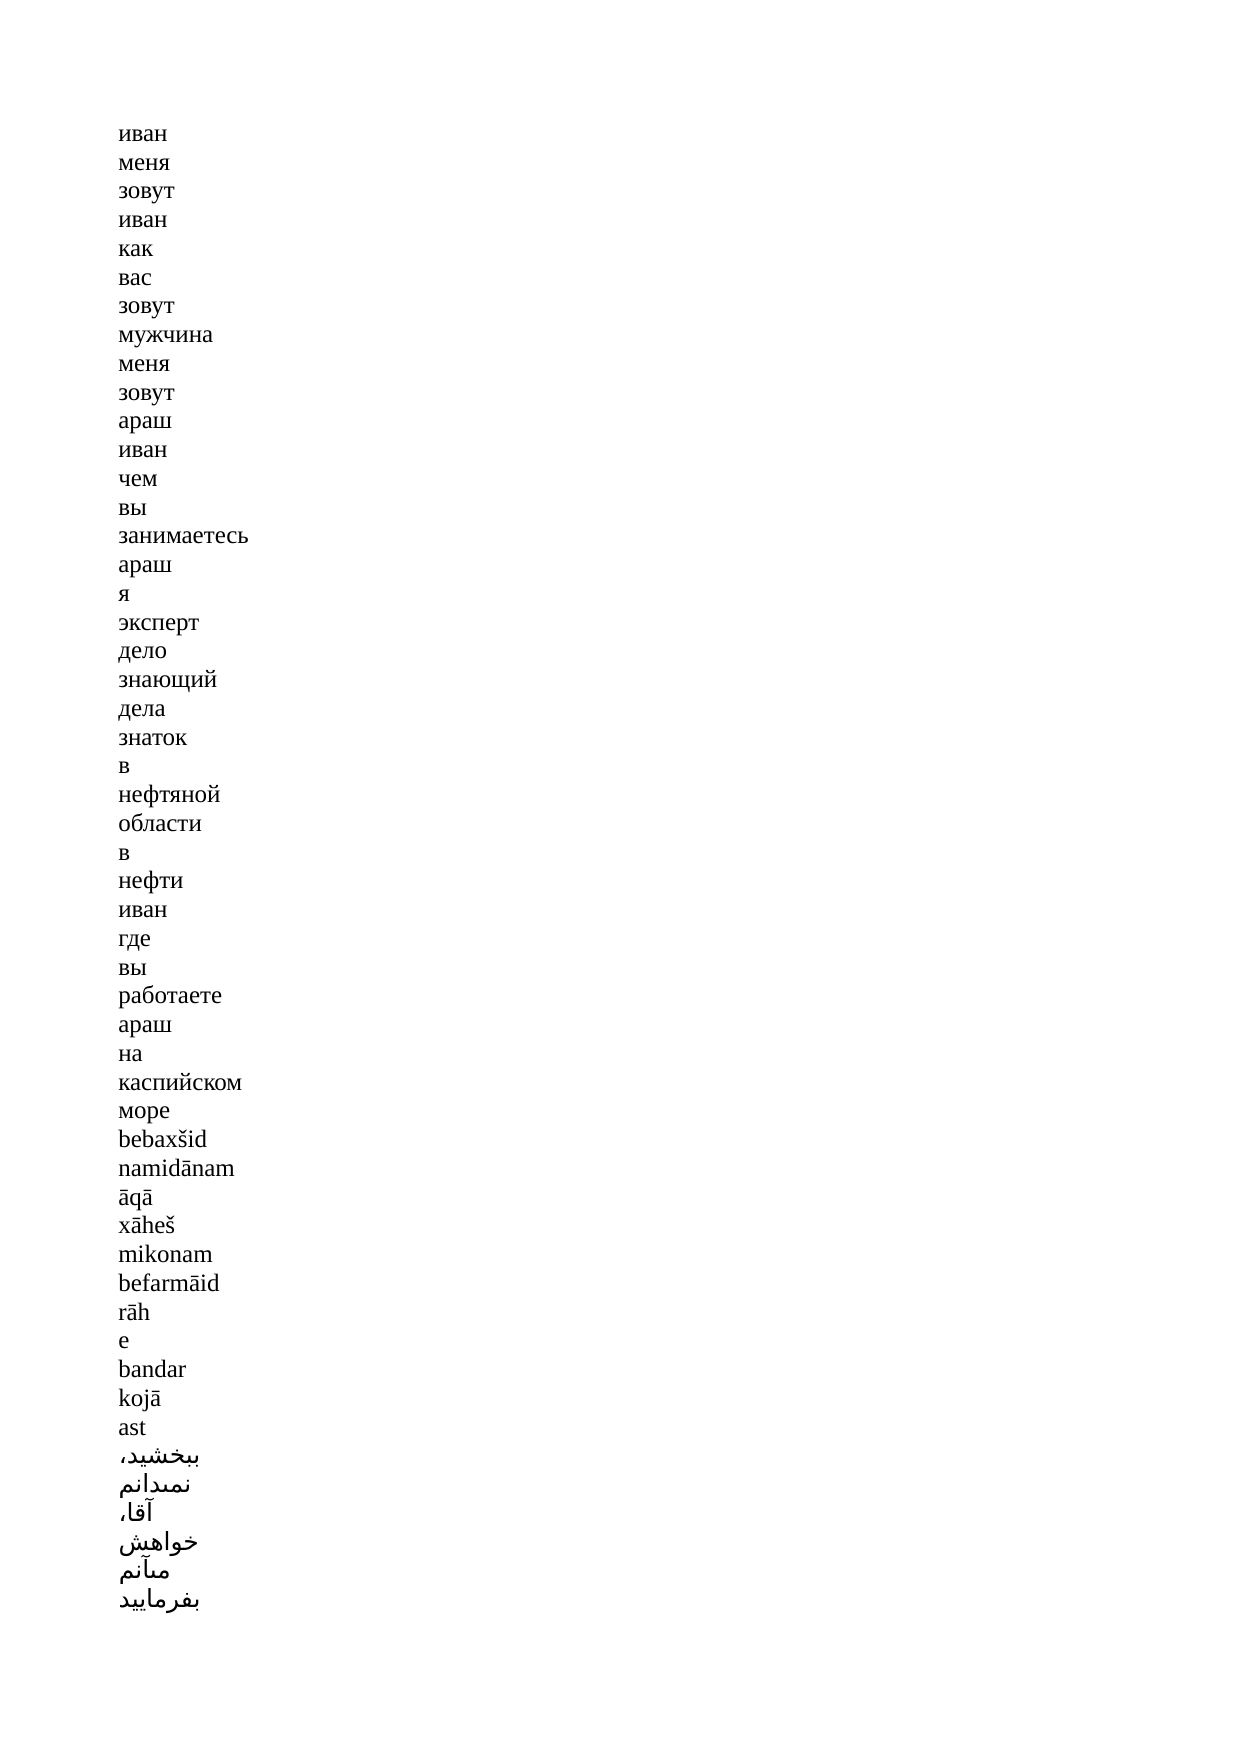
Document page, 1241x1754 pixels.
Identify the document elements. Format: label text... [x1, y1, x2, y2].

text āqā [118, 1182, 1122, 1211]
text мужчина [118, 319, 1122, 348]
text ast [118, 1412, 1122, 1441]
text вы [118, 952, 1122, 981]
text xāheš [118, 1211, 1122, 1239]
text я [118, 578, 1122, 607]
text нефтяной [118, 779, 1122, 808]
text араш [118, 1009, 1122, 1038]
text каспийском [118, 1067, 1122, 1096]
text араш [118, 406, 1122, 434]
text как [118, 233, 1122, 262]
text иван [118, 118, 1122, 147]
text в [118, 751, 1122, 779]
text зовут [118, 291, 1122, 319]
text на [118, 1038, 1122, 1067]
text чем [118, 463, 1122, 492]
text где [118, 923, 1122, 952]
text море [118, 1096, 1122, 1124]
text namidānam [118, 1153, 1122, 1182]
text знающий [118, 664, 1122, 693]
text дела [118, 693, 1122, 722]
text знаток [118, 722, 1122, 751]
text e [118, 1326, 1122, 1354]
text меня [118, 147, 1122, 176]
text в [118, 837, 1122, 866]
text bebaxšid [118, 1124, 1122, 1153]
text области [118, 808, 1122, 837]
text работаете [118, 981, 1122, 1009]
text ‫آقا، [118, 1498, 1122, 1527]
text иван [118, 894, 1122, 923]
text вас [118, 262, 1122, 291]
text нефти [118, 866, 1122, 894]
text bandar [118, 1354, 1122, 1383]
text араш [118, 549, 1122, 578]
text эксперт [118, 607, 1122, 636]
text خواهش [118, 1527, 1122, 1556]
text mikonam [118, 1239, 1122, 1268]
text иван [118, 204, 1122, 233]
text ‫بفرمایيد [118, 1584, 1122, 1613]
text занимаетесь [118, 521, 1122, 549]
text ‫ببخشيد، [118, 1441, 1122, 1469]
text вы [118, 492, 1122, 521]
text меня [118, 348, 1122, 377]
text дело [118, 636, 1122, 664]
text зовут [118, 176, 1122, 204]
text befarmāid [118, 1268, 1122, 1297]
text rāh [118, 1297, 1122, 1326]
text kojā [118, 1383, 1122, 1412]
text مىآنم‬ [118, 1556, 1122, 1584]
text иван [118, 434, 1122, 463]
text зовут [118, 377, 1122, 406]
text نمىدانم‬ [118, 1469, 1122, 1498]
